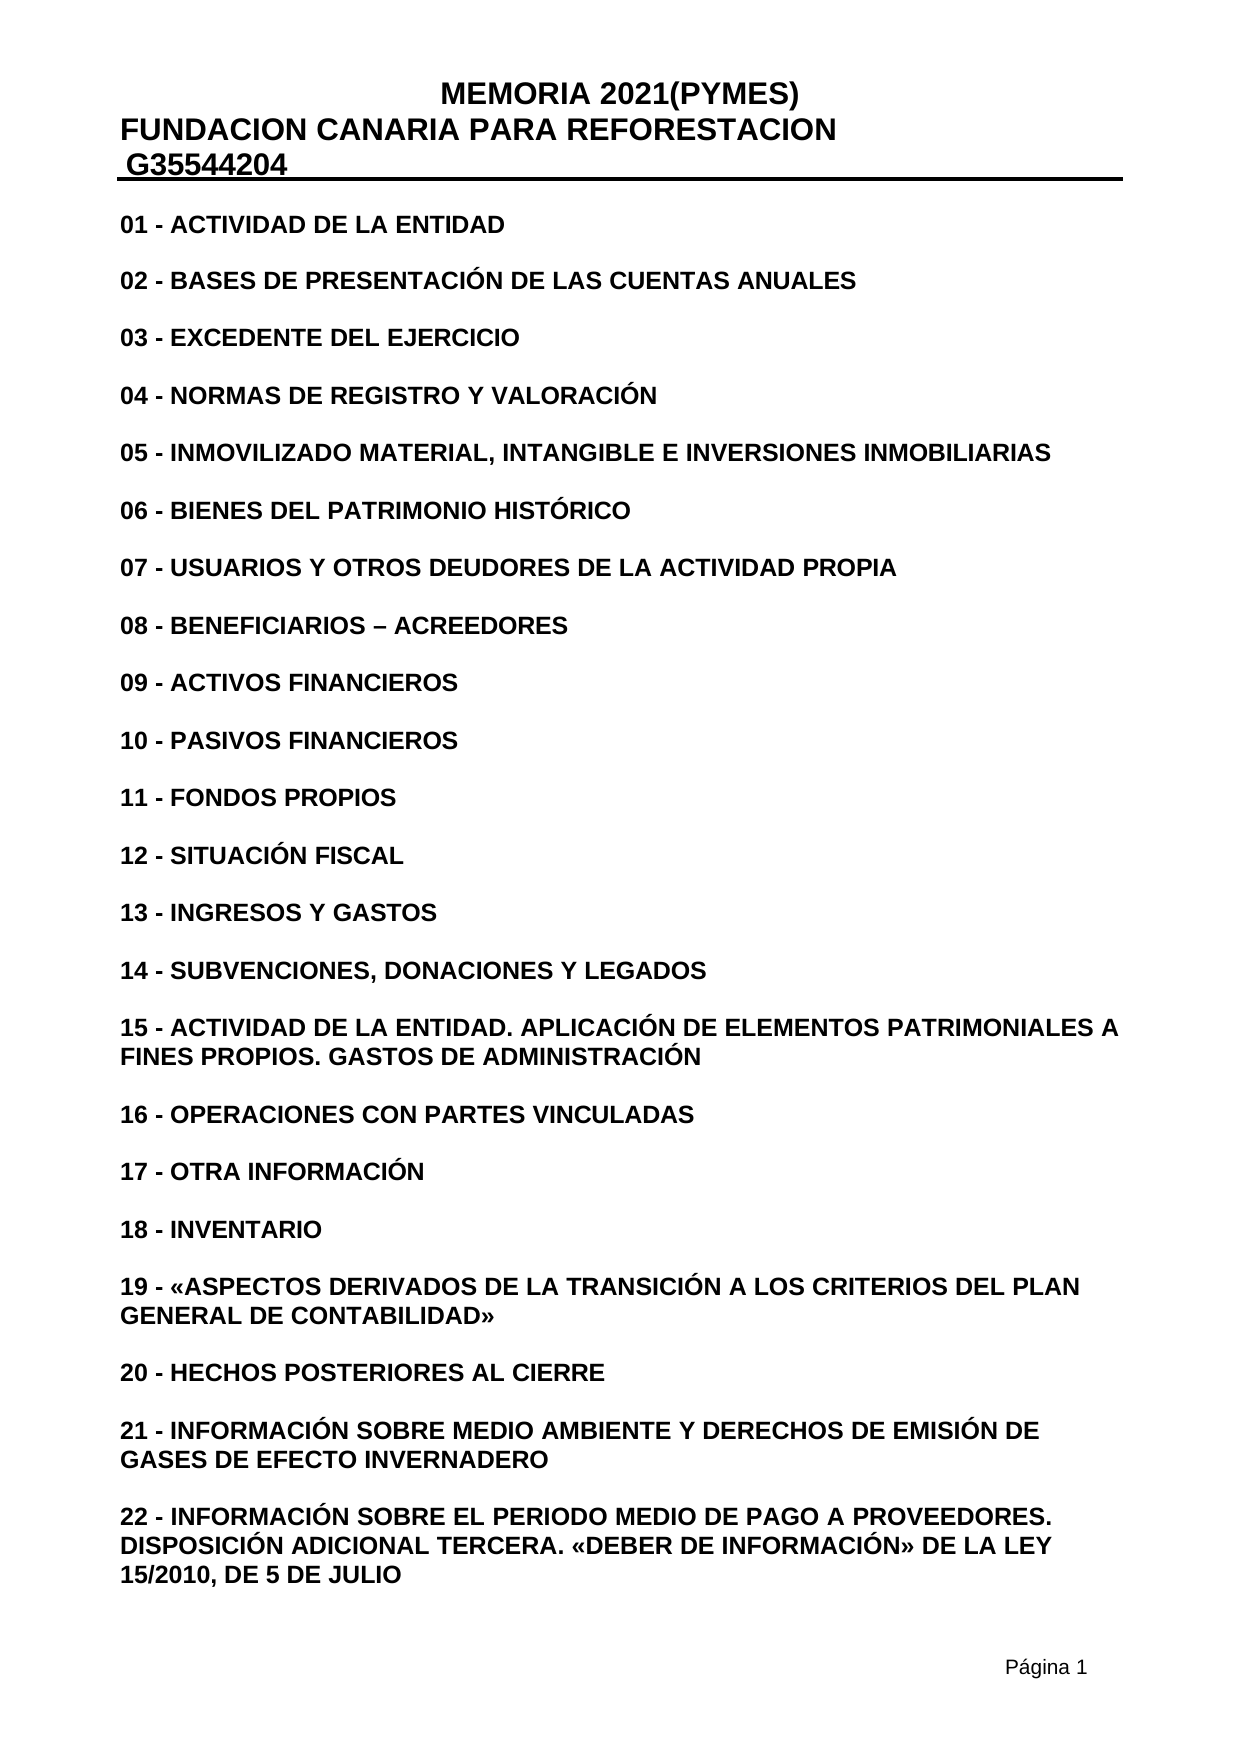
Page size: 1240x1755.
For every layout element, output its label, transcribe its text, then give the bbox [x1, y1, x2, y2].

list - INFORMACIÓN SOBRE EL PERIODO MEDIO DE PAGO A PROVEEDORES. DISPOSICIÓN ADICIONAL TERCERA. «DEBER DE INFORMACIÓN» DE LA LEY 15/2010, DE 5 DE JULIO [120, 1502, 1053, 1588]
list - EXCEDENTE DEL EJERCICIO [120, 323, 1214, 352]
list - BIENES DEL PATRIMONIO HISTÓRICO [120, 496, 1214, 524]
list - ACTIVIDAD DE LA ENTIDAD. APLICACIÓN DE ELEMENTOS PATRIMONIALES A FINES PROPIOS. GASTOS DE ADMINISTRACIÓN [120, 1013, 1119, 1071]
list - INMOVILIZADO MATERIAL, INTANGIBLE E INVERSIONES INMOBILIARIAS [120, 438, 1214, 467]
list - INFORMACIÓN SOBRE MEDIO AMBIENTE Y DERECHOS DE EMISIÓN DE GASES DE EFECTO INVERNADERO [120, 1416, 1040, 1473]
list - BENEFICIARIOS – ACREEDORES [120, 611, 1214, 639]
list - NORMAS DE REGISTRO Y VALORACIÓN [120, 381, 1214, 409]
list - OTRA INFORMACIÓN [120, 1157, 1214, 1186]
list - INVENTARIO [120, 1214, 1214, 1243]
list - PASIVOS FINANCIEROS [120, 726, 1214, 754]
list - OPERACIONES CON PARTES VINCULADAS [120, 1099, 1214, 1128]
list - SITUACIÓN FISCAL [120, 841, 1214, 869]
list - BASES DE PRESENTACIÓN DE LAS CUENTAS ANUALES [120, 266, 1214, 295]
list - HECHOS POSTERIORES AL CIERRE [120, 1358, 1214, 1387]
list - FONDOS PROPIOS [120, 783, 1214, 812]
list - «ASPECTOS DERIVADOS DE LA TRANSICIÓN A LOS CRITERIOS DEL PLAN GENERAL DE CONTABILIDAD» [120, 1272, 1080, 1329]
list - SUBVENCIONES, DONACIONES Y LEGADOS [120, 956, 1214, 984]
list - USUARIOS Y OTROS DEUDORES DE LA ACTIVIDAD PROPIA [120, 553, 1214, 582]
list - ACTIVOS FINANCIEROS [120, 668, 1214, 697]
list - INGRESOS Y GASTOS [120, 898, 1214, 927]
